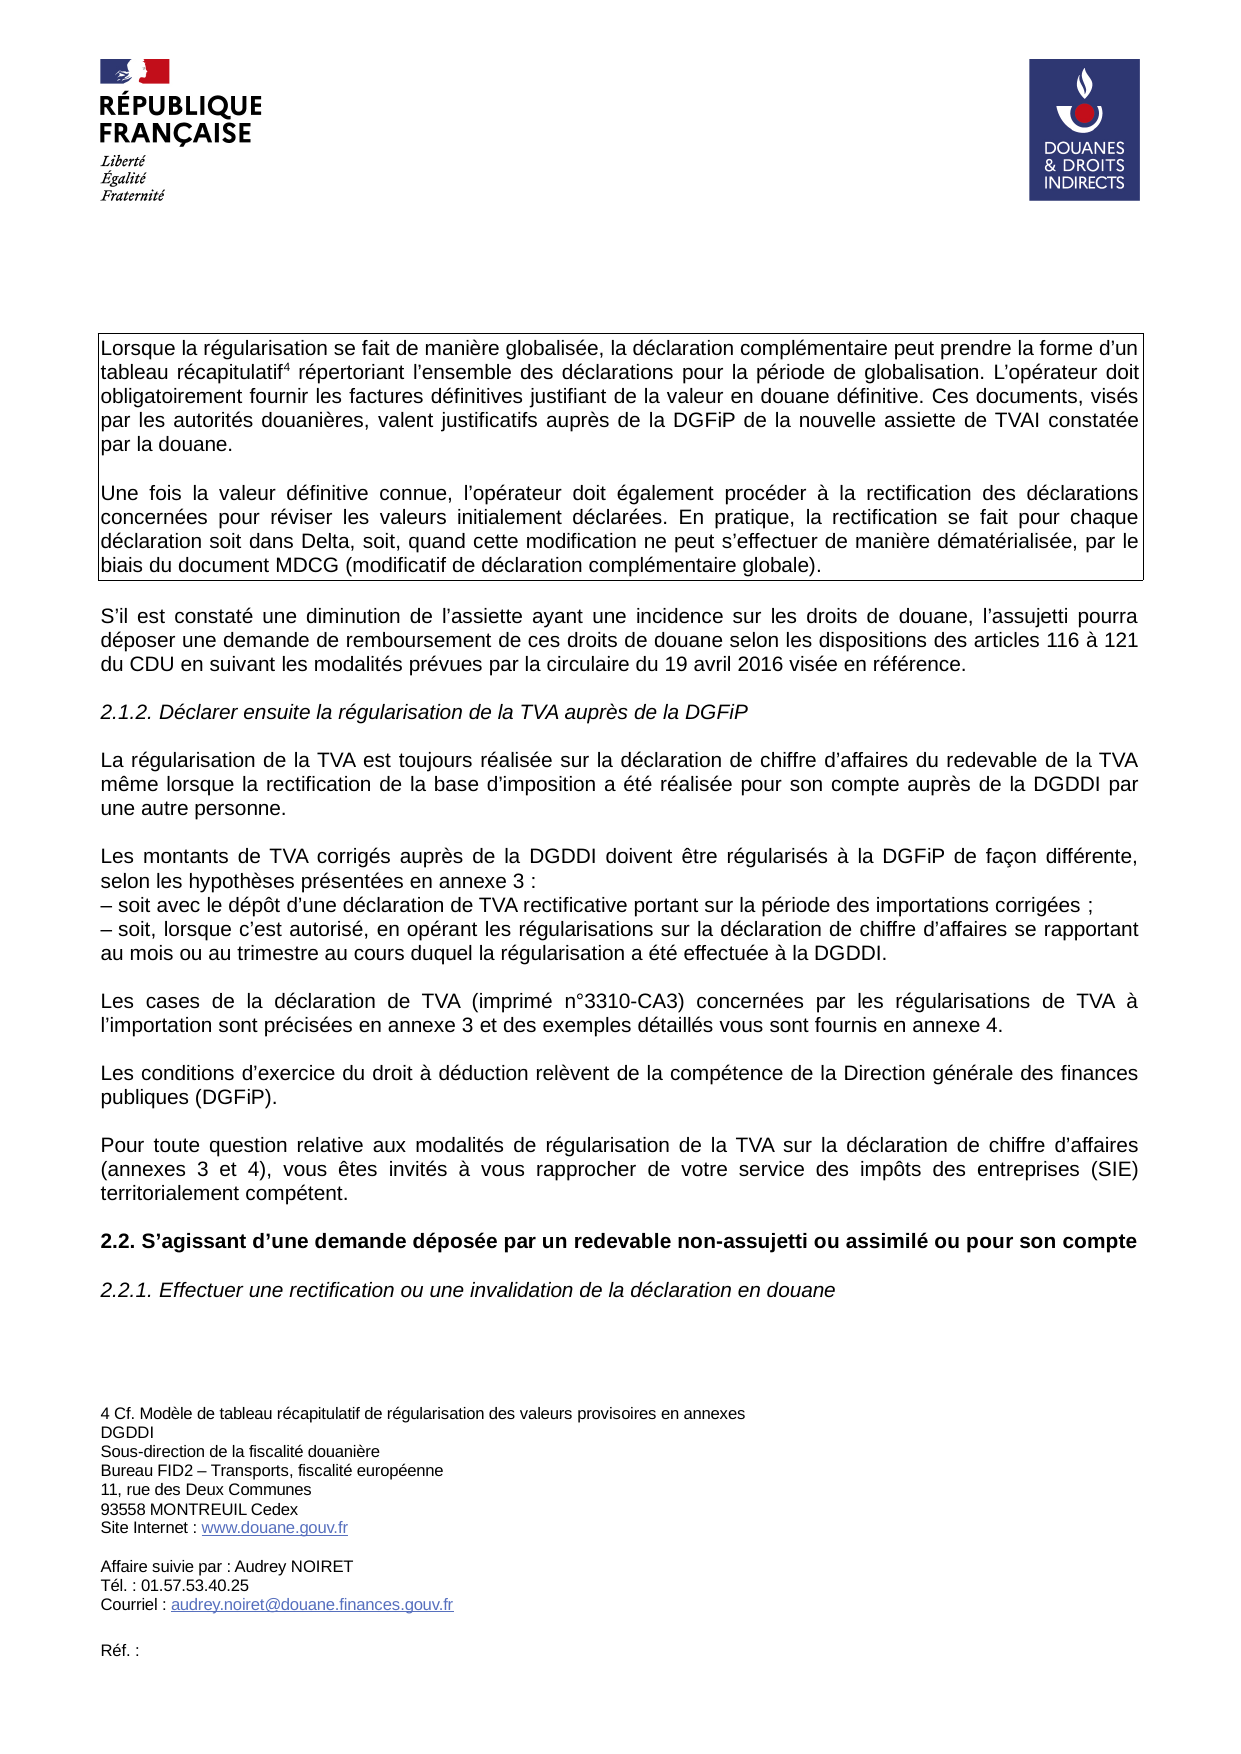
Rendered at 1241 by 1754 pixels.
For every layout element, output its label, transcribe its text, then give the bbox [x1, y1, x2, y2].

text La régularisation de la TVA est toujours réalisée sur la déclaration de chiffre d’affaires du redevable de la TVA même lorsque la rectification de la base d’imposition a été réalisée pour son compte auprès de la DGDDI par une autre personne. [100, 748, 1140, 820]
text Les cases de la déclaration de TVA (imprimé n°3310-CA3) concernées par les régularisations de TVA à l’importation sont précisées en annexe 3 et des exemples détaillés vous sont fournis en annexe 4. [100, 989, 1140, 1037]
picture [1029, 59, 1140, 201]
text Lorsque la régularisation se fait de manière globalisée, la déclaration complémentaire peut prendre la forme d’un tableau récapitulatif répertoriant l’ensemble des déclarations pour la période de globalisation. L’opérateur doit obligatoirement fournir les factures définitives justifiant de la valeur en douane définitive. Ces documents, visés par les autorités douanières, valent justificatifs auprès de la DGFiP de la nouvelle assiette de TVAI constatée par la douane. [99, 334, 1143, 456]
text 2.2.1. Effectuer une rectification ou une invalidation de la déclaration en douane [100, 1278, 1140, 1302]
text Une fois la valeur définitive connue, l’opérateur doit également procéder à la rectification des déclarations concernées pour réviser les valeurs initialement déclarées. En pratique, la rectification se fait pour chaque déclaration soit dans Delta, soit, quand cette modification ne peut s’effectuer de manière dématérialisée, par le biais du document MDCG (modificatif de déclaration complémentaire globale). [99, 477, 1143, 580]
text – soit, lorsque c’est autorisé, en opérant les régularisations sur la déclaration de chiffre d’affaires se rapportant au mois ou au trimestre au cours duquel la régularisation a été effectuée à la DGDDI. [100, 917, 1140, 965]
text Les montants de TVA corrigés auprès de la DGDDI doivent être régularisés à la DGFiP de façon différente, selon les hypothèses présentées en annexe 3 : [100, 844, 1140, 893]
text 2.1.2. Déclarer ensuite la régularisation de la TVA auprès de la DGFiP [100, 700, 1140, 724]
text Les conditions d’exercice du droit à déduction relèvent de la compétence de la Direction générale des finances publiques (DGFiP). [100, 1061, 1140, 1109]
picture [100, 59, 262, 201]
text S’il est constaté une diminution de l’assiette ayant une incidence sur les droits de douane, l’assujetti pourra déposer une demande de remboursement de ces droits de douane selon les dispositions des articles 116 à 121 du CDU en suivant les modalités prévues par la circulaire du 19 avril 2016 visée en référence. [100, 604, 1140, 676]
text Cf. Modèle de tableau récapitulatif de régularisation des valeurs provisoires en annexes [100, 1404, 1140, 1423]
text 2.2. S’agissant d’une demande déposée par un redevable non-assujetti ou assimilé ou pour son compte [100, 1229, 1140, 1253]
text Pour toute question relative aux modalités de régularisation de la TVA sur la déclaration de chiffre d’affaires (annexes 3 et 4), vous êtes invités à vous rapprocher de votre service des impôts des entreprises (SIE) territorialement compétent. [100, 1133, 1140, 1205]
text – soit avec le dépôt d’une déclaration de TVA rectificative portant sur la période des importations corrigées ; [100, 893, 1140, 917]
